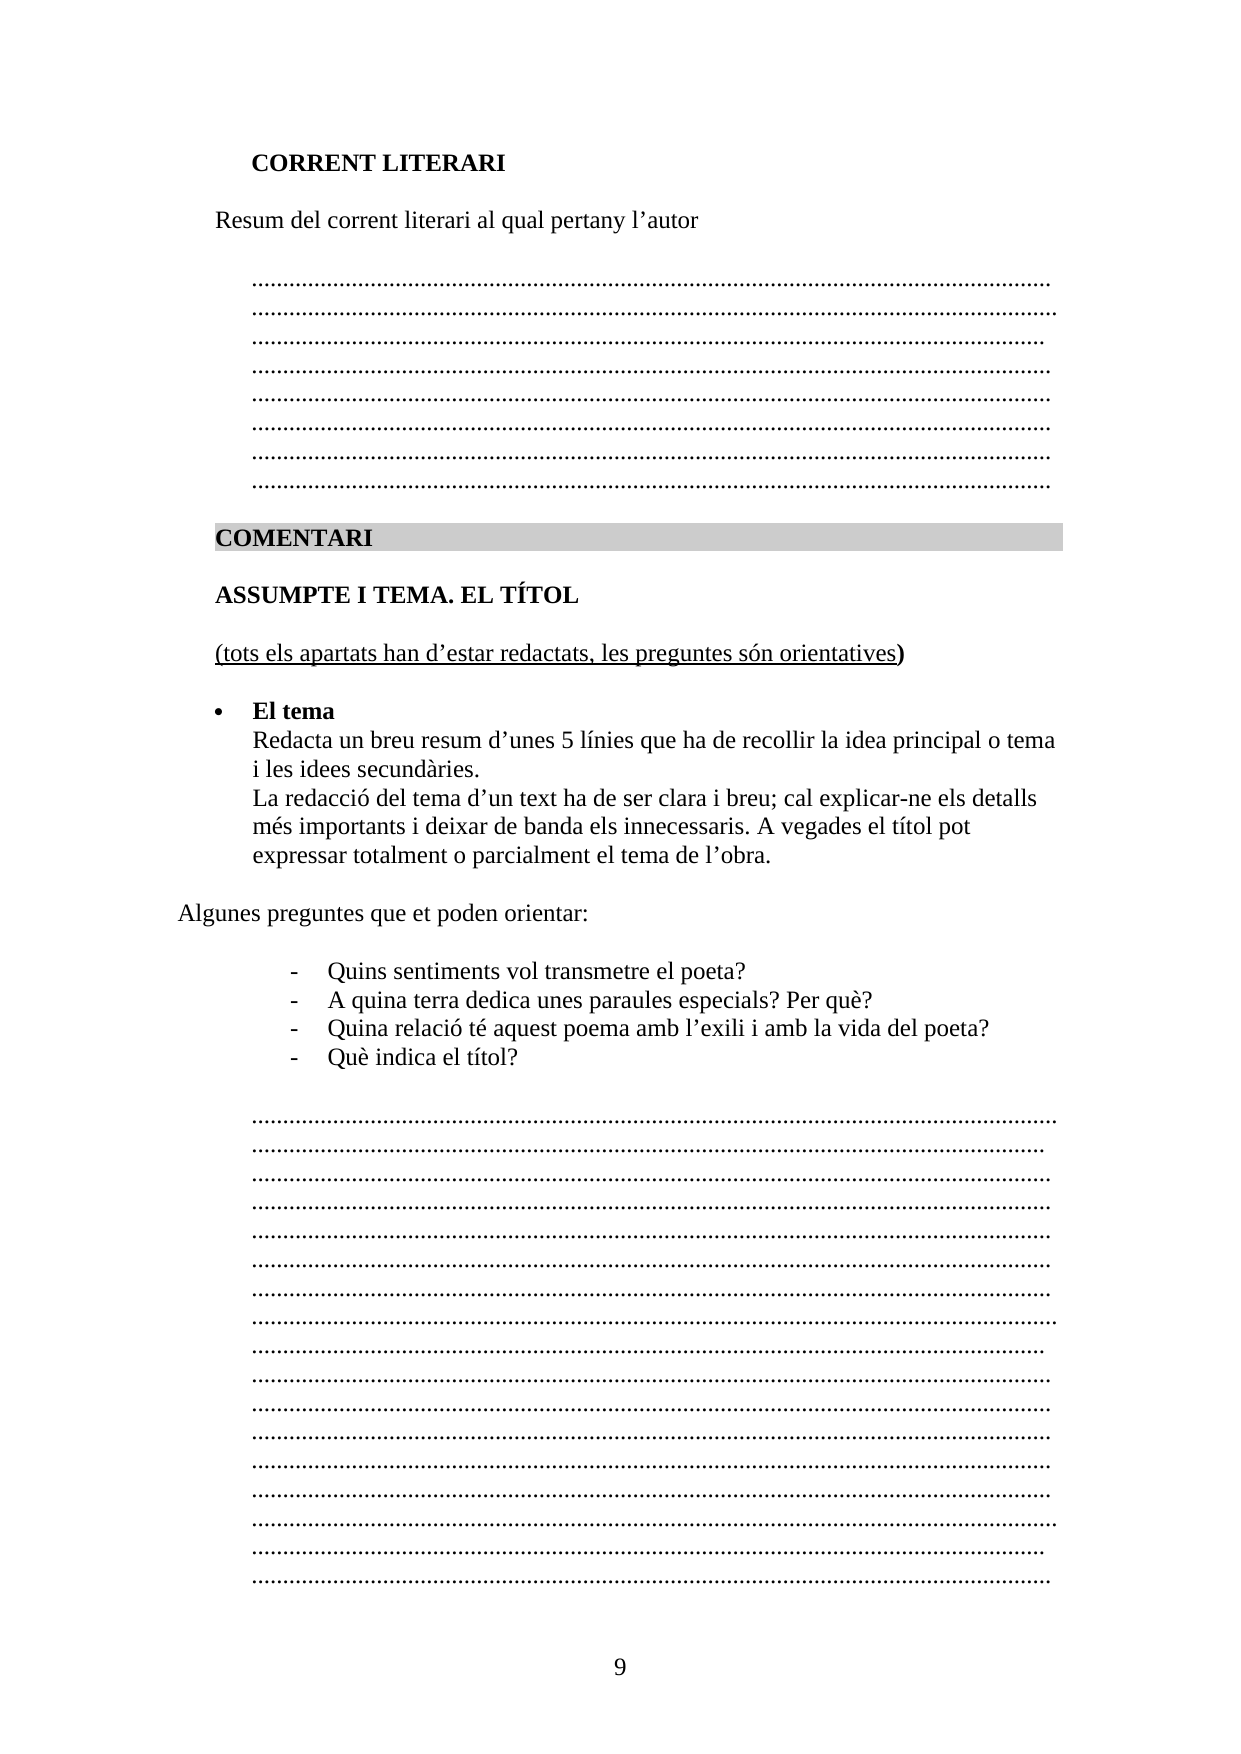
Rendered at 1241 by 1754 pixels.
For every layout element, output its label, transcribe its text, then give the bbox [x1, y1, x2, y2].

text (tots els apartats han d’estar redactats, les preguntes són orientatives) [215, 638, 1063, 667]
text ................................................................................................................................ ................................................................................................................................ [251, 436, 1063, 493]
text ................................................................................................................................ ................................................................................................................................................................................................................................................................ ................................................................................................................................ ................................................................................................................................ ................................................................................................................................ [251, 263, 1063, 436]
list Quina relació té aquest poema amb l’exili i amb la vida del poeta? [290, 1013, 1063, 1042]
list El tema Redacta un breu resum d’unes 5 línies que ha de recollir la idea principal o tema i les idees secundàries. La redacció del tema d’un text ha de ser clara i breu; cal explicar-ne els detalls més importants i deixar de banda els innecessaris. A vegades el títol pot expressar totalment o parcialment el tema de l’obra. [215, 696, 1063, 869]
text ................................................................................................................................ ................................................................................................................................ ................................................................................................................................................................................................................................................................ ................................................................................................................................ [251, 1445, 1063, 1589]
list Què indica el títol? [290, 1042, 1063, 1071]
text Algunes preguntes que et poden orientar: [177, 898, 1063, 927]
subtitle ASSUMPTE I TEMA. EL TÍTOL [215, 581, 1063, 609]
text CORRENT LITERARI [251, 148, 1063, 176]
subtitle COMENTARI [215, 523, 1063, 551]
text ................................................................................................................................ ................................................................................................................................ ................................................................................................................................................................................................................................................................ ................................................................................................................................ ................................................................................................................................ ................................................................................................................................ [251, 1244, 1063, 1445]
text ................................................................................................................................................................................................................................................................ ................................................................................................................................ ................................................................................................................................ ................................................................................................................................ [251, 1100, 1063, 1244]
list Quins sentiments vol transmetre el poeta? [290, 956, 1063, 985]
list A quina terra dedica unes paraules especials? Per què? [290, 985, 1063, 1013]
text Resum del corrent literari al qual pertany l’autor [215, 206, 1063, 234]
